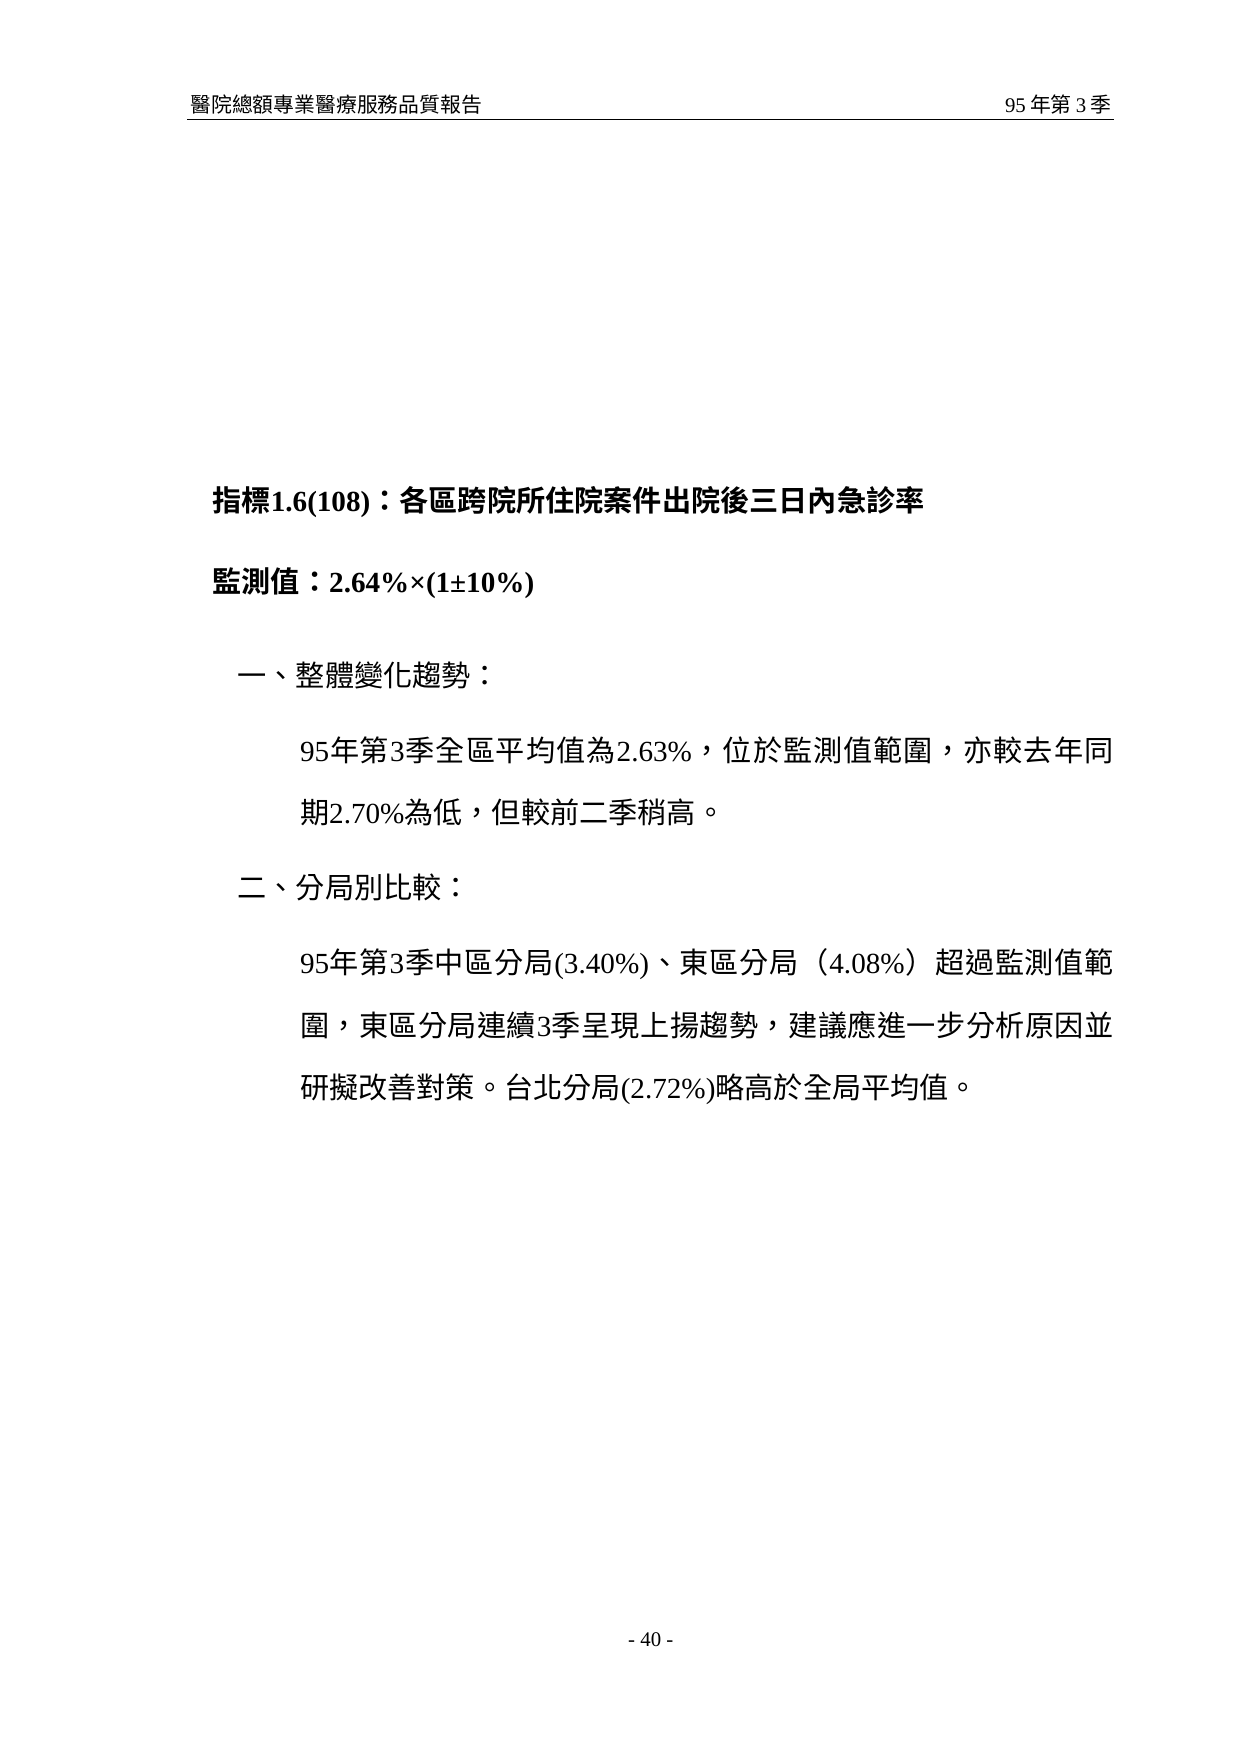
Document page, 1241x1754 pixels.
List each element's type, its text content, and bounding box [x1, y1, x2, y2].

text 指標1.6(108)：各區跨院所住院案件出院後三日內急診率 [212, 457, 1114, 519]
text 95年第3季中區分局(3.40%)、東區分局（4.08%）超過監測值範圍，東區分局連續3季呈現上揚趨勢，建議應進一步分析原因並研擬改善對策。台北分局(2.72%)略高於全局平均值。 [300, 919, 1114, 1107]
text 95年第3季全區平均值為2.63%，位於監測值範圍，亦較去年同期2.70%為低，但較前二季稍高。 [300, 707, 1114, 832]
text 一、整體變化趨勢： [237, 632, 1114, 694]
text 監測值：2.64%×(1±10%) [212, 538, 1114, 601]
text 二、分局別比較： [237, 844, 1114, 907]
